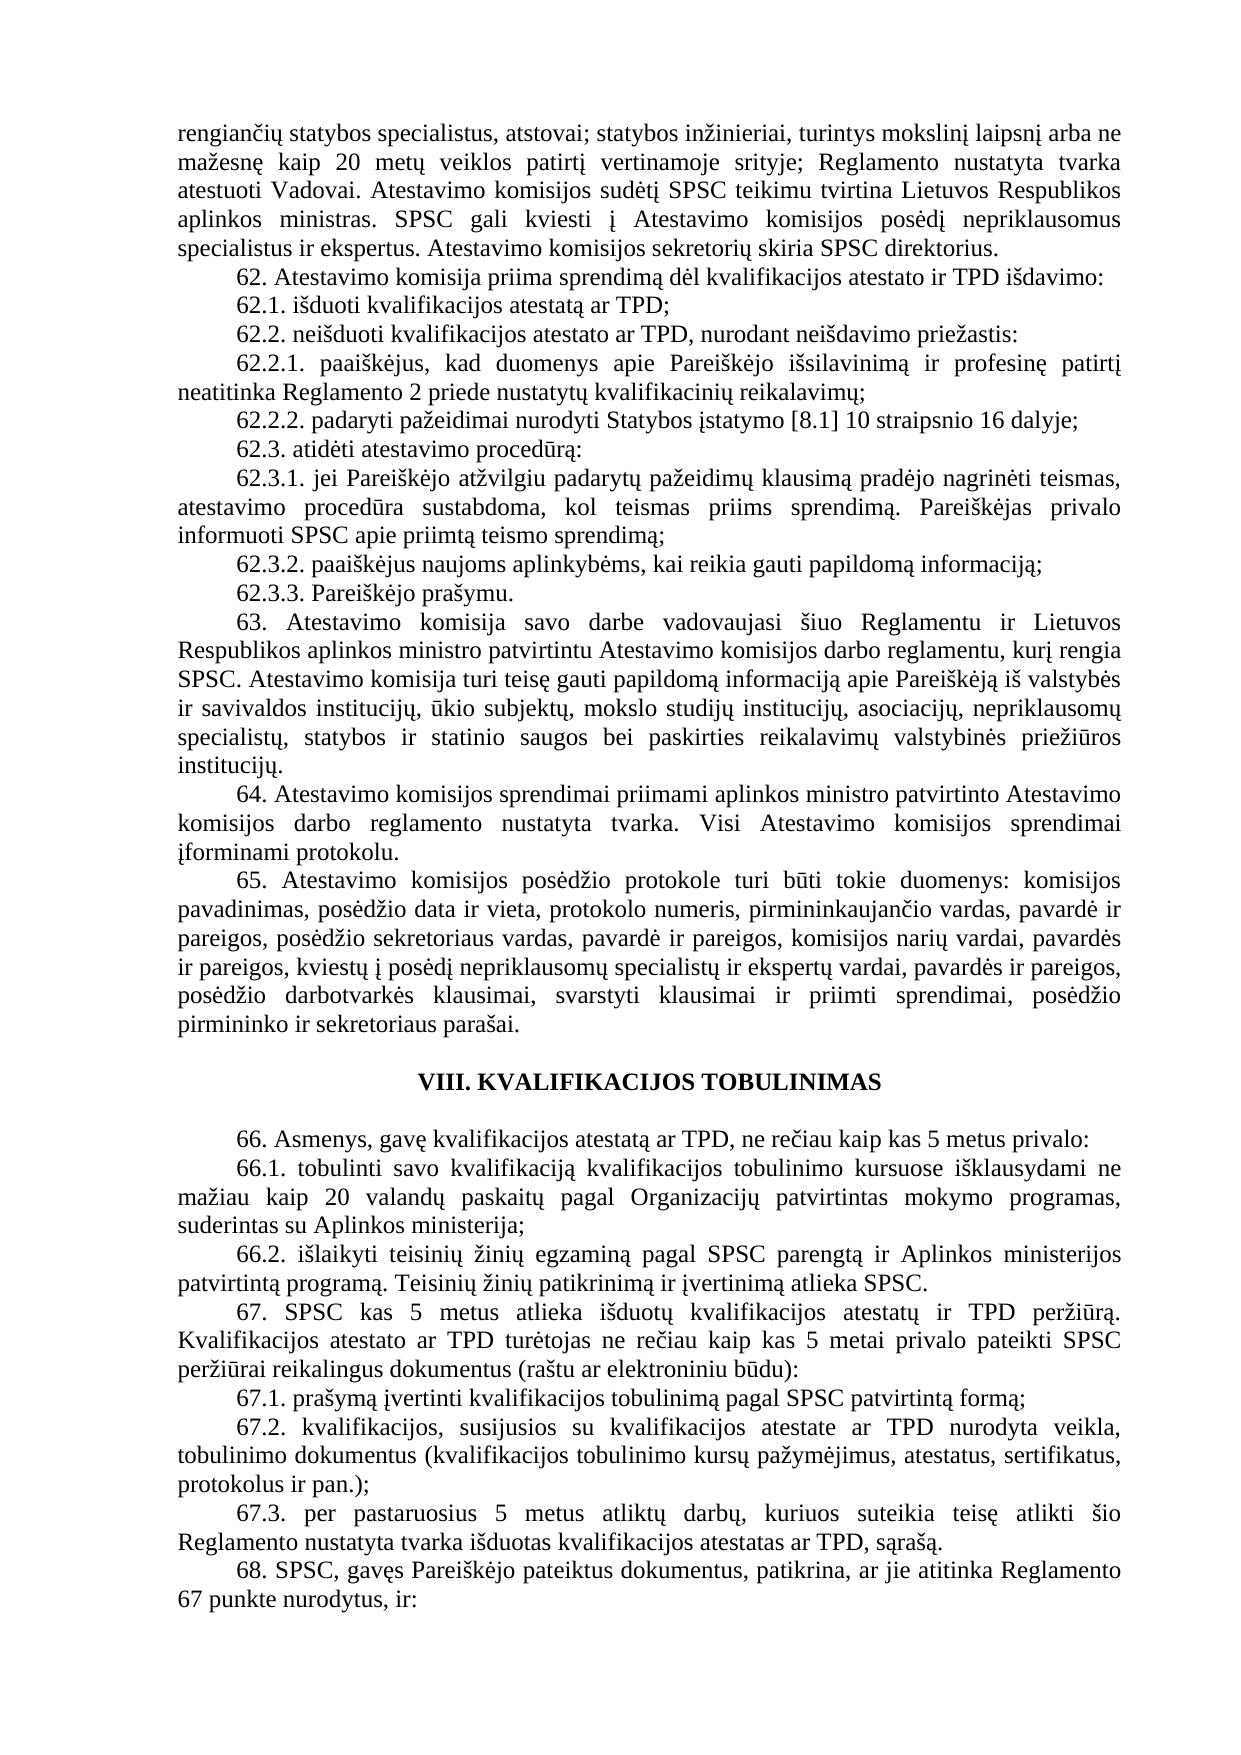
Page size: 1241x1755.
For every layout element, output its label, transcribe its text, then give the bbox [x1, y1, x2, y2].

text rengiančių statybos specialistus, atstovai; statybos inžinieriai, turintys mokslinį laipsnį arba ne mažesnę kaip 20 metų veiklos patirtį vertinamoje srityje; Reglamento nustatyta tvarka atestuoti Vadovai. Atestavimo komisijos sudėtį SPSC teikimu tvirtina Lietuvos Respublikos aplinkos ministras. SPSC gali kviesti į Atestavimo komisijos posėdį nepriklausomus specialistus ir ekspertus. Atestavimo komisijos sekretorių skiria SPSC direktorius. [177, 118, 1122, 262]
text 62.3.3. Pareiškėjo prašymu. [177, 578, 1122, 607]
text 62.2. neišduoti kvalifikacijos atestato ar TPD, nurodant neišdavimo priežastis: [177, 319, 1122, 348]
text 62.3.1. jei Pareiškėjo atžvilgiu padarytų pažeidimų klausimą pradėjo nagrinėti teismas, atestavimo procedūra sustabdoma, kol teismas priims sprendimą. Pareiškėjas privalo informuoti SPSC apie priimtą teismo sprendimą; [177, 463, 1122, 549]
text 62.2.1. paaiškėjus, kad duomenys apie Pareiškėjo išsilavinimą ir profesinę patirtį neatitinka Reglamento 2 priede nustatytų kvalifikacinių reikalavimų; [177, 348, 1122, 406]
text 67.2. kvalifikacijos, susijusios su kvalifikacijos atestate ar TPD nurodyta veikla, tobulinimo dokumentus (kvalifikacijos tobulinimo kursų pažymėjimus, atestatus, sertifikatus, protokolus ir pan.); [177, 1412, 1122, 1498]
text 62.3. atidėti atestavimo procedūrą: [177, 434, 1122, 463]
text 67. SPSC kas 5 metus atlieka išduotų kvalifikacijos atestatų ir TPD peržiūrą. Kvalifikacijos atestato ar TPD turėtojas ne rečiau kaip kas 5 metai privalo pateikti SPSC peržiūrai reikalingus dokumentus (raštu ar elektroniniu būdu): [177, 1297, 1122, 1383]
text 66.2. išlaikyti teisinių žinių egzaminą pagal SPSC parengtą ir Aplinkos ministerijos patvirtintą programą. Teisinių žinių patikrinimą ir įvertinimą atlieka SPSC. [177, 1239, 1122, 1297]
text 62.1. išduoti kvalifikacijos atestatą ar TPD; [177, 291, 1122, 319]
text VIII. KVALIFIKACIJOS TOBULINIMAS [177, 1067, 1122, 1096]
text 62. Atestavimo komisija priima sprendimą dėl kvalifikacijos atestato ir TPD išdavimo: [177, 262, 1122, 291]
text 67.3. per pastaruosius 5 metus atliktų darbų, kuriuos suteikia teisę atlikti šio Reglamento nustatyta tvarka išduotas kvalifikacijos atestatas ar TPD, sąrašą. [177, 1498, 1122, 1556]
text 63. Atestavimo komisija savo darbe vadovaujasi šiuo Reglamentu ir Lietuvos Respublikos aplinkos ministro patvirtintu Atestavimo komisijos darbo reglamentu, kurį rengia SPSC. Atestavimo komisija turi teisę gauti papildomą informaciją apie Pareiškėją iš valstybės ir savivaldos institucijų, ūkio subjektų, mokslo studijų institucijų, asociacijų, nepriklausomų specialistų, statybos ir statinio saugos bei paskirties reikalavimų valstybinės priežiūros institucijų. [177, 607, 1122, 779]
text 62.2.2. padaryti pažeidimai nurodyti Statybos įstatymo [8.1] 10 straipsnio 16 dalyje; [177, 406, 1122, 434]
text 64. Atestavimo komisijos sprendimai priimami aplinkos ministro patvirtinto Atestavimo komisijos darbo reglamento nustatyta tvarka. Visi Atestavimo komisijos sprendimai įforminami protokolu. [177, 779, 1122, 866]
text 67.1. prašymą įvertinti kvalifikacijos tobulinimą pagal SPSC patvirtintą formą; [177, 1383, 1122, 1412]
text 68. SPSC, gavęs Pareiškėjo pateiktus dokumentus, patikrina, ar jie atitinka Reglamento 67 punkte nurodytus, ir: [177, 1556, 1122, 1613]
text 65. Atestavimo komisijos posėdžio protokole turi būti tokie duomenys: komisijos pavadinimas, posėdžio data ir vieta, protokolo numeris, pirmininkaujančio vardas, pavardė ir pareigos, posėdžio sekretoriaus vardas, pavardė ir pareigos, komisijos narių vardai, pavardės ir pareigos, kviestų į posėdį nepriklausomų specialistų ir ekspertų vardai, pavardės ir pareigos, posėdžio darbotvarkės klausimai, svarstyti klausimai ir priimti sprendimai, posėdžio pirmininko ir sekretoriaus parašai. [177, 866, 1122, 1038]
text 66.1. tobulinti savo kvalifikaciją kvalifikacijos tobulinimo kursuose išklausydami ne mažiau kaip 20 valandų paskaitų pagal Organizacijų patvirtintas mokymo programas, suderintas su Aplinkos ministerija; [177, 1153, 1122, 1239]
text 66. Asmenys, gavę kvalifikacijos atestatą ar TPD, ne rečiau kaip kas 5 metus privalo: [177, 1124, 1122, 1153]
text 62.3.2. paaiškėjus naujoms aplinkybėms, kai reikia gauti papildomą informaciją; [177, 549, 1122, 578]
